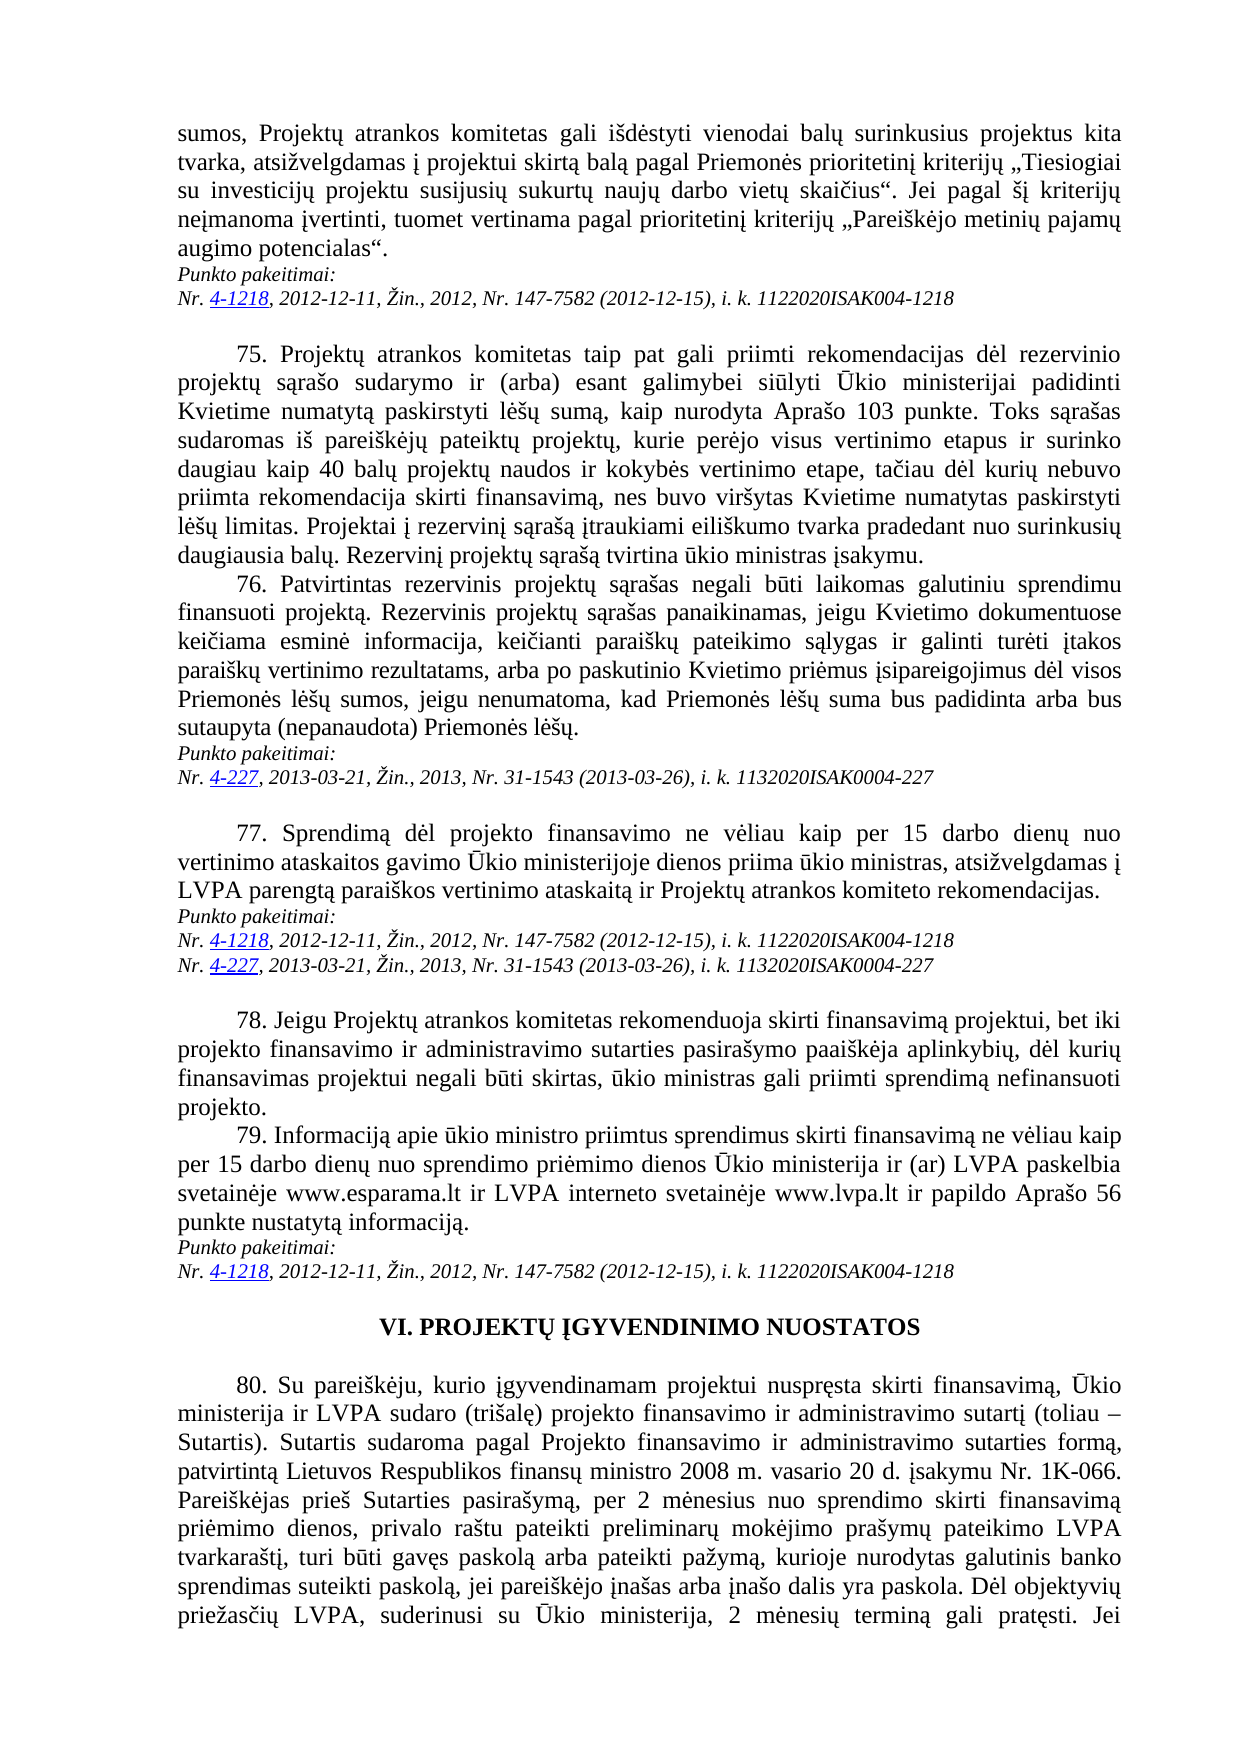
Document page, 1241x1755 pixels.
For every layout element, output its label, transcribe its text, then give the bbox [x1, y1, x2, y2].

text 79. Informaciją apie ūkio ministro priimtus sprendimus skirti finansavimą ne vėliau kaip per 15 darbo dienų nuo sprendimo priėmimo dienos Ūkio ministerija ir (ar) LVPA paskelbia svetainėje www.esparama.lt ir LVPA interneto svetainėje www.lvpa.lt ir papildo Aprašo 56 punkte nustatytą informaciją. [177, 1120, 1122, 1235]
text Nr. 4-1218, 2012-12-11, Žin., 2012, Nr. 147-7582 (2012-12-15), i. k. 1122020ISAK004-1218 [177, 928, 1122, 952]
text 78. Jeigu Projektų atrankos komitetas rekomenduoja skirti finansavimą projektui, bet iki projekto finansavimo ir administravimo sutarties pasirašymo paaiškėja aplinkybių, dėl kurių finansavimas projektui negali būti skirtas, ūkio ministras gali priimti sprendimą nefinansuoti projekto. [177, 1005, 1122, 1120]
text 75. Projektų atrankos komitetas taip pat gali priimti rekomendacijas dėl rezervinio projektų sąrašo sudarymo ir (arba) esant galimybei siūlyti Ūkio ministerijai padidinti Kvietime numatytą paskirstyti lėšų sumą, kaip nurodyta Aprašo 103 punkte. Toks sąrašas sudaromas iš pareiškėjų pateiktų projektų, kurie perėjo visus vertinimo etapus ir surinko daugiau kaip 40 balų projektų naudos ir kokybės vertinimo etape, tačiau dėl kurių nebuvo priimta rekomendacija skirti finansavimą, nes buvo viršytas Kvietime numatytas paskirstyti lėšų limitas. Projektai į rezervinį sąrašą įtraukiami eiliškumo tvarka pradedant nuo surinkusių daugiausia balų. Rezervinį projektų sąrašą tvirtina ūkio ministras įsakymu. [177, 339, 1122, 569]
text Punkto pakeitimai: [177, 904, 1122, 928]
text Punkto pakeitimai: [177, 262, 1122, 286]
text VI. PROJEKTŲ ĮGYVENDINIMO NUOSTATOS [177, 1312, 1122, 1341]
text 76. Patvirtintas rezervinis projektų sąrašas negali būti laikomas galutiniu sprendimu finansuoti projektą. Rezervinis projektų sąrašas panaikinamas, jeigu Kvietimo dokumentuose keičiama esminė informacija, keičianti paraiškų pateikimo sąlygas ir galinti turėti įtakos paraiškų vertinimo rezultatams, arba po paskutinio Kvietimo priėmus įsipareigojimus dėl visos Priemonės lėšų sumos, jeigu nenumatoma, kad Priemonės lėšų suma bus padidinta arba bus sutaupyta (nepanaudota) Priemonės lėšų. [177, 569, 1122, 741]
text Nr. 4-227, 2013-03-21, Žin., 2013, Nr. 31-1543 (2013-03-26), i. k. 1132020ISAK0004-227 [177, 952, 1122, 977]
text 80. Su pareiškėju, kurio įgyvendinamam projektui nuspręsta skirti finansavimą, Ūkio ministerija ir LVPA sudaro (trišalę) projekto finansavimo ir administravimo sutartį (toliau – Sutartis). Sutartis sudaroma pagal Projekto finansavimo ir administravimo sutarties formą, patvirtintą Lietuvos Respublikos finansų ministro 2008 m. vasario 20 d. įsakymu Nr. 1K-066. Pareiškėjas prieš Sutarties pasirašymą, per 2 mėnesius nuo sprendimo skirti finansavimą priėmimo dienos, privalo raštu pateikti preliminarų mokėjimo prašymų pateikimo LVPA tvarkaraštį, turi būti gavęs paskolą arba pateikti pažymą, kurioje nurodytas galutinis banko sprendimas suteikti paskolą, jei pareiškėjo įnašas arba įnašo dalis yra paskola. Dėl objektyvių priežasčių LVPA, suderinusi su Ūkio ministerija, 2 mėnesių terminą gali pratęsti. Jei [177, 1370, 1122, 1628]
text 77. Sprendimą dėl projekto finansavimo ne vėliau kaip per 15 darbo dienų nuo vertinimo ataskaitos gavimo Ūkio ministerijoje dienos priima ūkio ministras, atsižvelgdamas į LVPA parengtą paraiškos vertinimo ataskaitą ir Projektų atrankos komiteto rekomendacijas. [177, 818, 1122, 904]
text Punkto pakeitimai: [177, 1235, 1122, 1259]
text Nr. 4-1218, 2012-12-11, Žin., 2012, Nr. 147-7582 (2012-12-15), i. k. 1122020ISAK004-1218 [177, 286, 1122, 310]
text Nr. 4-1218, 2012-12-11, Žin., 2012, Nr. 147-7582 (2012-12-15), i. k. 1122020ISAK004-1218 [177, 1259, 1122, 1283]
text sumos, Projektų atrankos komitetas gali išdėstyti vienodai balų surinkusius projektus kita tvarka, atsižvelgdamas į projektui skirtą balą pagal Priemonės prioritetinį kriterijų „Tiesiogiai su investicijų projektu susijusių sukurtų naujų darbo vietų skaičius“. Jei pagal šį kriterijų neįmanoma įvertinti, tuomet vertinama pagal prioritetinį kriterijų „Pareiškėjo metinių pajamų augimo potencialas“. [177, 118, 1122, 262]
text Punkto pakeitimai: [177, 741, 1122, 765]
text Nr. 4-227, 2013-03-21, Žin., 2013, Nr. 31-1543 (2013-03-26), i. k. 1132020ISAK0004-227 [177, 765, 1122, 789]
